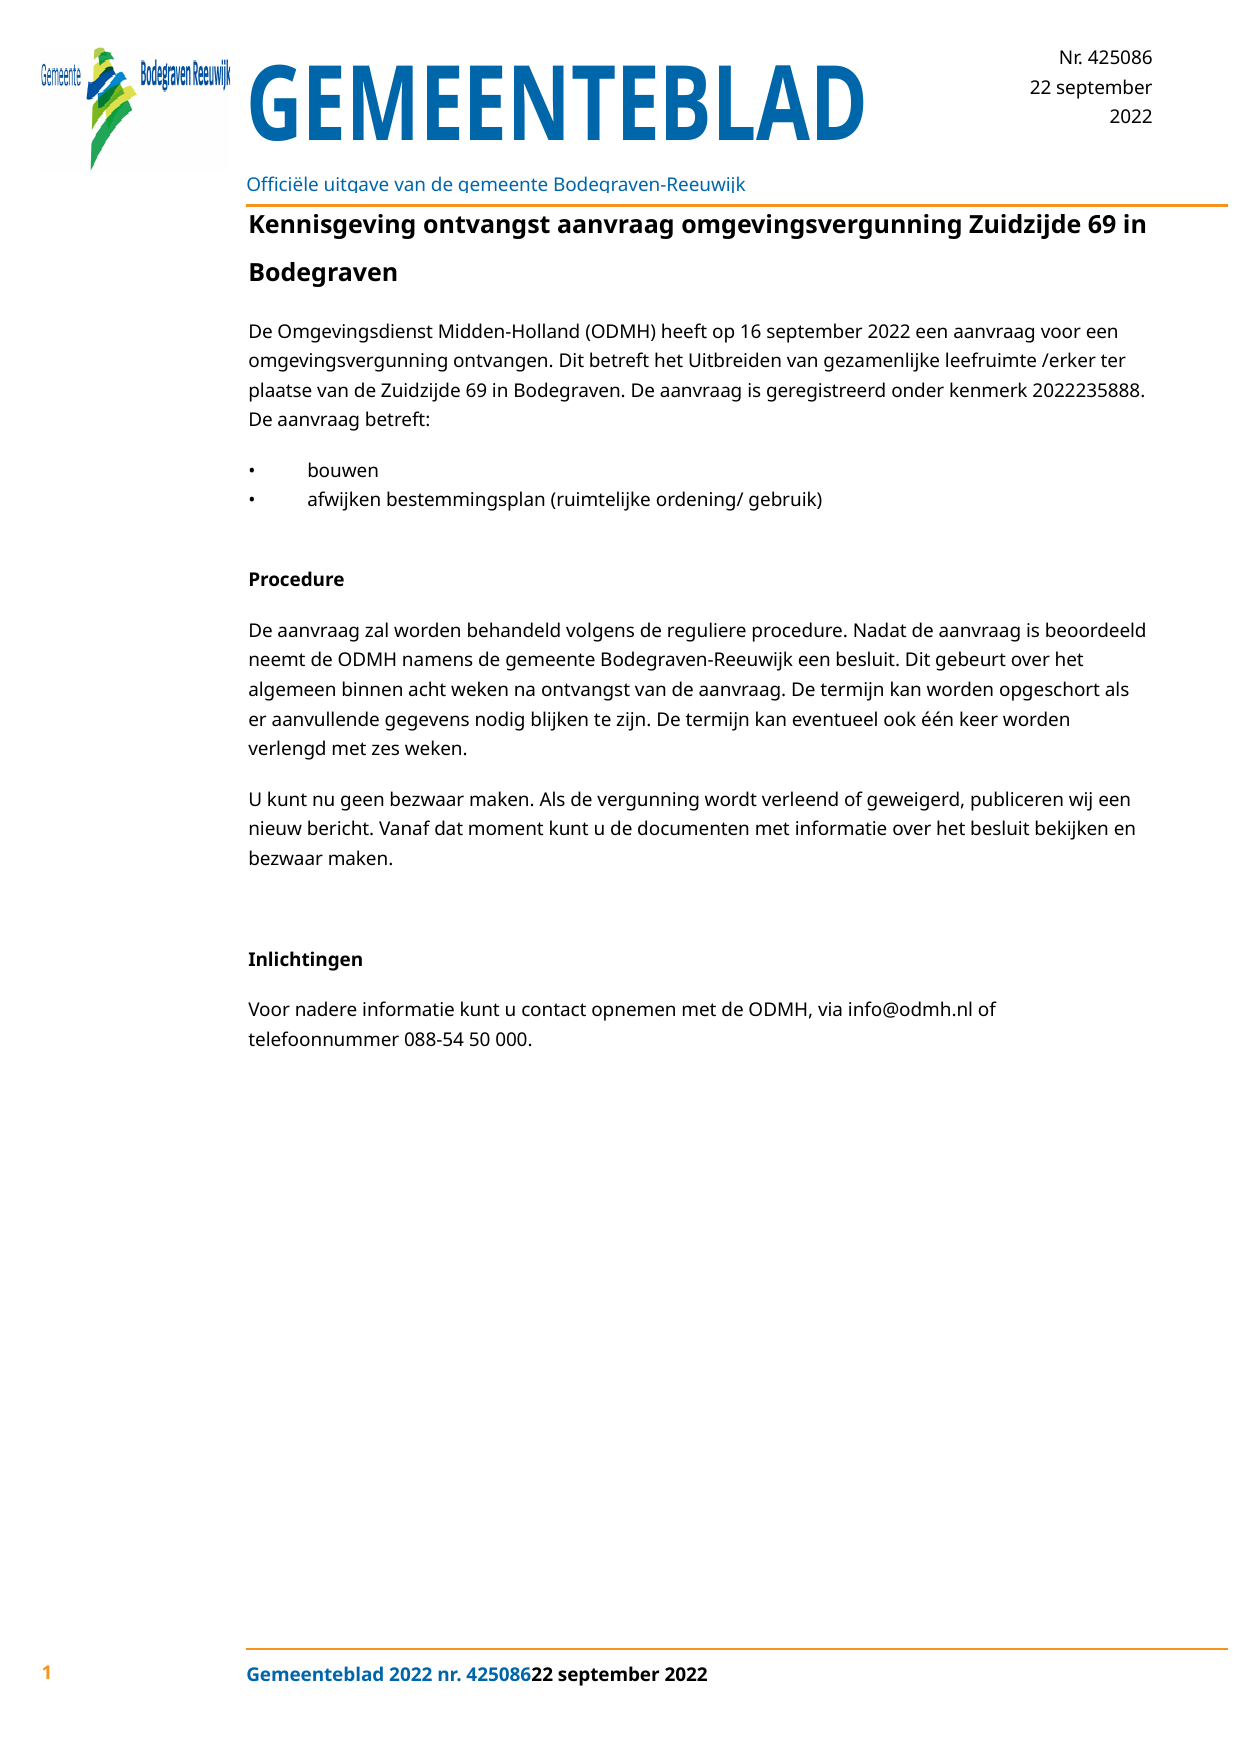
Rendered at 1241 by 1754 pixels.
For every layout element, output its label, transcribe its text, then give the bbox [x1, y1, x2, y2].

text Voor nadere informatie kunt u contact opnemen met de ODMH, via info@odmh.nl of telefoonnummer 088-54 50 000. [248, 996, 1152, 1052]
picture [41, 47, 231, 172]
text De aanvraag zal worden behandeld volgens de reguliere procedure. Nadat de aanvraag is beoordeeld neemt de ODMH namens de gemeente Bodegraven-Reeuwijk een besluit. Dit gebeurt over het algemeen binnen acht weken na ontvangst van de aanvraag. De termijn kan worden opgeschort als er aanvullende gegevens nodig blijken te zijn. De termijn kan eventueel ook één keer worden verlengd met zes weken. [248, 617, 1152, 761]
text Procedure [248, 567, 1152, 592]
text De Omgevingsdienst Midden-Holland (ODMH) heeft op 16 september 2022 een aanvraag voor een omgevingsvergunning ontvangen. Dit betreft het Uitbreiden van gezamenlijke leefruimte /erker ter plaatse van de Zuidzijde 69 in Bodegraven. De aanvraag is geregistreerd onder kenmerk 2022235888. De aanvraag betreft: [248, 318, 1152, 432]
text Inlichtingen [248, 946, 1152, 972]
text U kunt nu geen bezwaar maken. Als de vergunning wordt verleend of geweigerd, publiceren wij een nieuw bericht. Vanaf dat moment kunt u de documenten met informatie over het besluit bekijken en bezwaar maken. [248, 786, 1152, 871]
text Kennisgeving ontvangst aanvraag omgevingsvergunning Zuidzijde 69 in Bodegraven [248, 207, 1152, 288]
list bouwen [248, 457, 1152, 483]
list afwijken bestemmingsplan (ruimtelijke ordening/ gebruik) [248, 487, 1152, 512]
